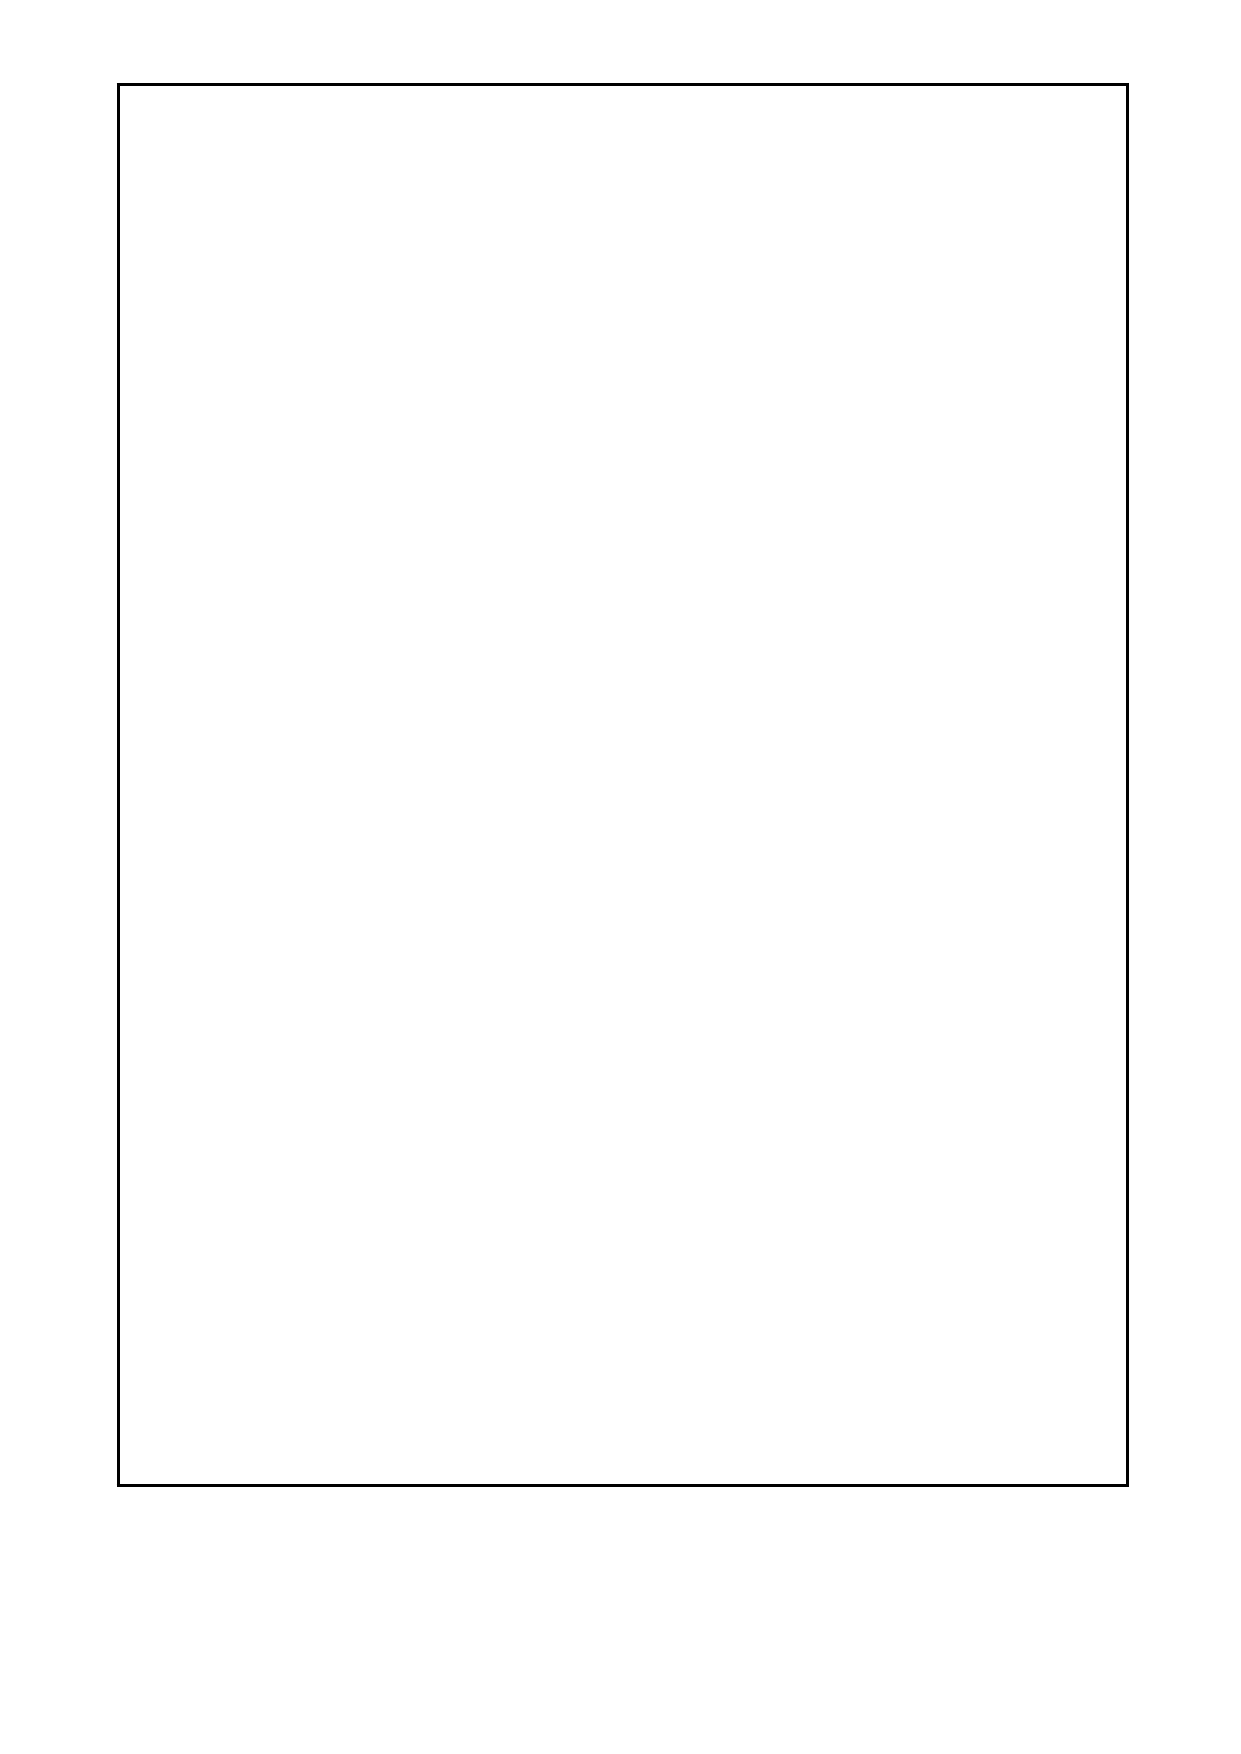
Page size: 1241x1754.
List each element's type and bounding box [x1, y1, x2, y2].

table_cell [120, 86, 1126, 1483]
